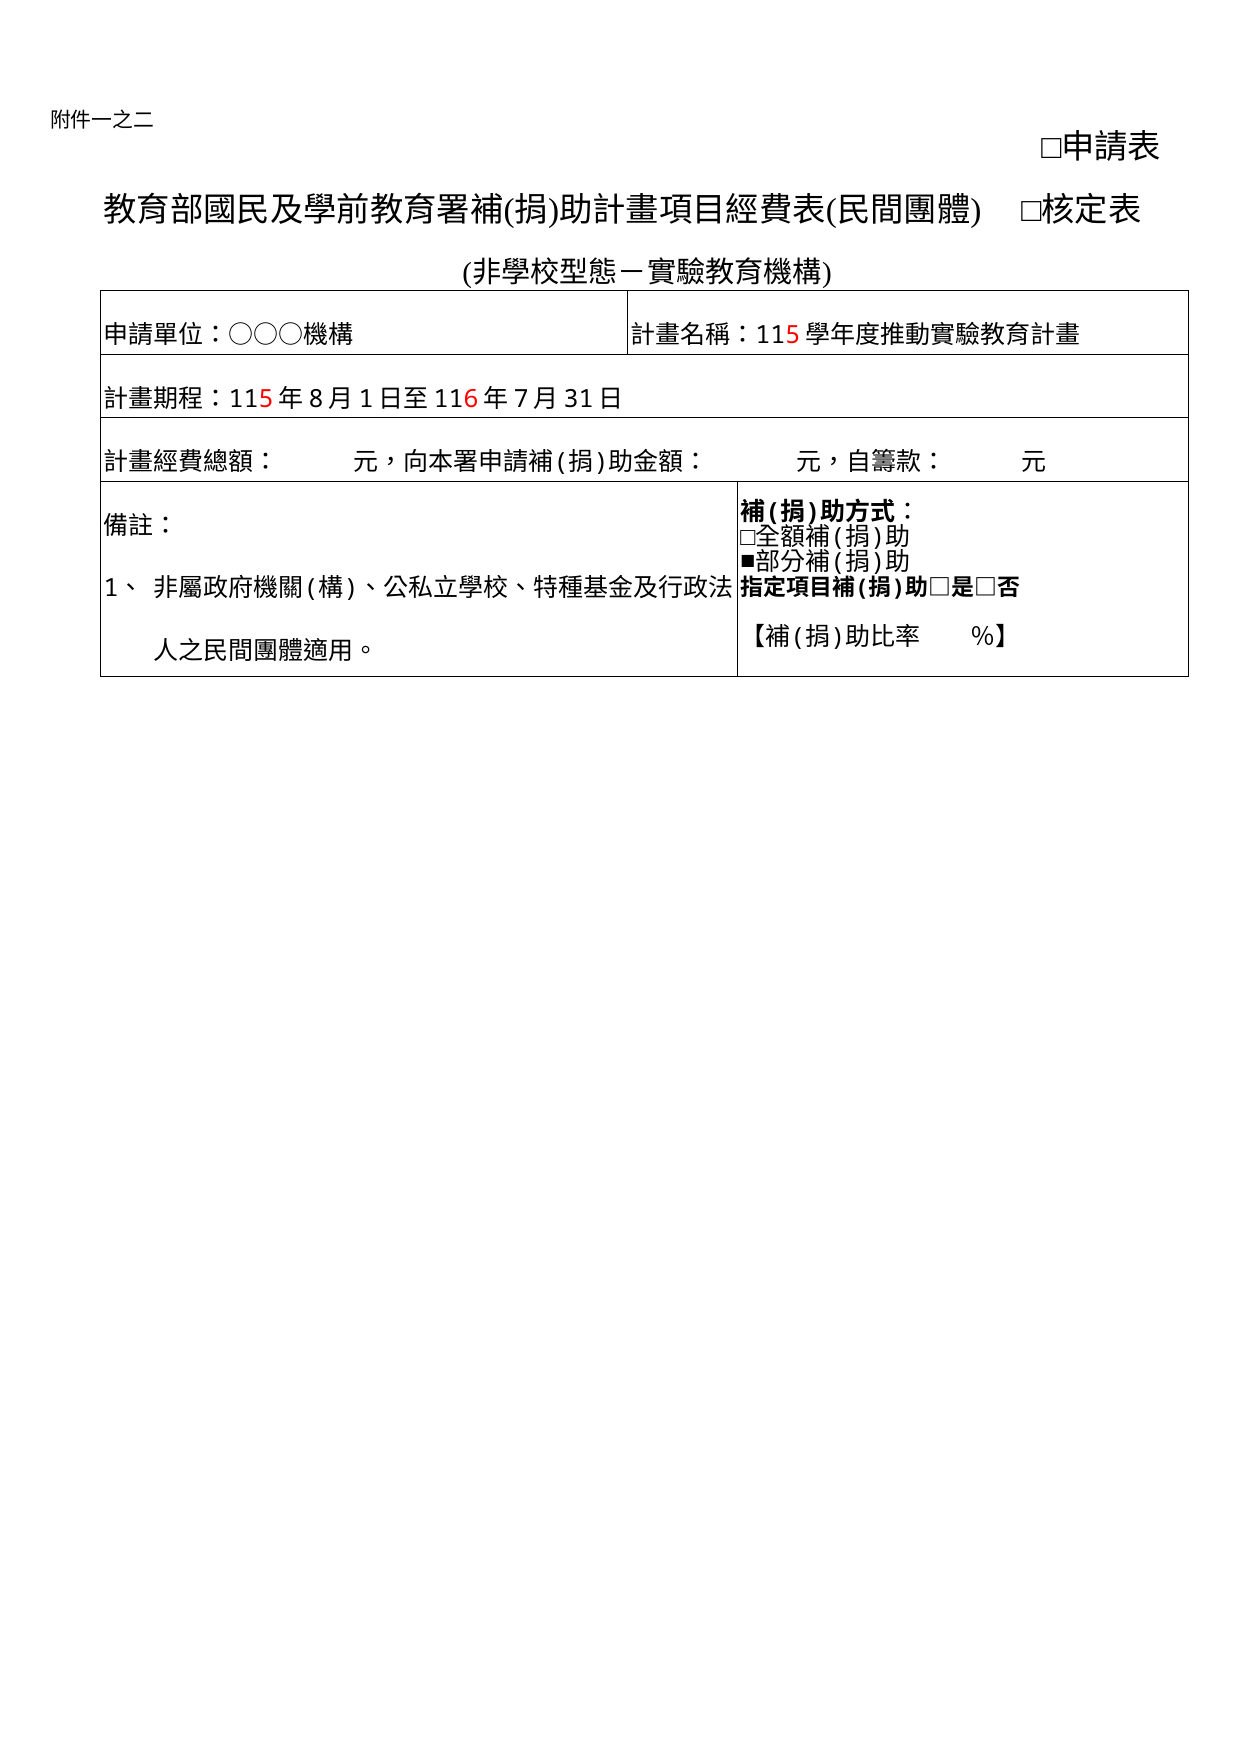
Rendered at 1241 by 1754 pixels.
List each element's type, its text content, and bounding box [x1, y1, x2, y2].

table_cell 補(捐)助方式： □全額補(捐)助 ■部分補(捐)助 指定項目補(捐)助□是□否 【補(捐)助比率 ％】 [738, 482, 1188, 676]
table_header □申請表 [729, 103, 1193, 165]
table_cell 備註： 非屬政府機關(構)、公私立學校、特種基金及行政法人之民間團體適用。 各執行單位經費動支應依中央政府各項經費支用規定、本署各計畫補(捐)助要點及本要點經費編列基準表規定辦理。 上述中央政府經費支用規定，得逕於「行政院主計總處網站-友善經費報支專區-內審規定」查詢參考。 非指定項目補(捐)助，新增二級用途別支用項目，得由執行單位循內部行政程序自行辦理。 同一計畫向本署及其他機關申請補(捐)助時，應於計畫項目經費申請表內，詳列向本署及其他機關申請補助之項目及金額，如有隱匿不實或造假情事，本署應撤銷該補(捐)助案件，並收回已撥付款項。 補(捐)助計畫除依本要點第4點規定之情形外，以不補(捐)助人事費、加班費、內部場地使用費及行政管理費為原則。 申請補(捐)助經費，其計畫執行涉及須依「政府機關政策文宣規劃執行注意事項」、預算法第62條之1及其執行原則等相關規定辦理者，應明確標示其為「廣告」，且揭示贊助機關（教育部國民及學前教育署）名稱，並不得以置入性行銷方式進行。 [101, 482, 737, 676]
table_cell [1189, 481, 1193, 676]
table_header [100, 103, 399, 165]
table_cell [1189, 417, 1193, 481]
table_header [399, 103, 523, 165]
table_cell 教育部國民及學前教育署補(捐)助計畫項目經費表(民間團體) □核定表 [100, 165, 1193, 228]
table_cell 申請單位：○○○機構 [101, 291, 627, 354]
table_cell 計畫經費總額： 元，向本署申請補(捐)助金額： 元，自籌款： 元 [101, 418, 1188, 481]
table_cell (非學校型態－實驗教育機構) [100, 228, 1193, 290]
table_cell 計畫名稱：115學年度推動實驗教育計畫 [628, 291, 1188, 354]
table_cell [1189, 354, 1193, 417]
table_cell [1189, 290, 1193, 354]
table_cell 計畫期程：115年8月1日至116年7月31日 [101, 355, 1188, 417]
table_header [523, 103, 729, 165]
